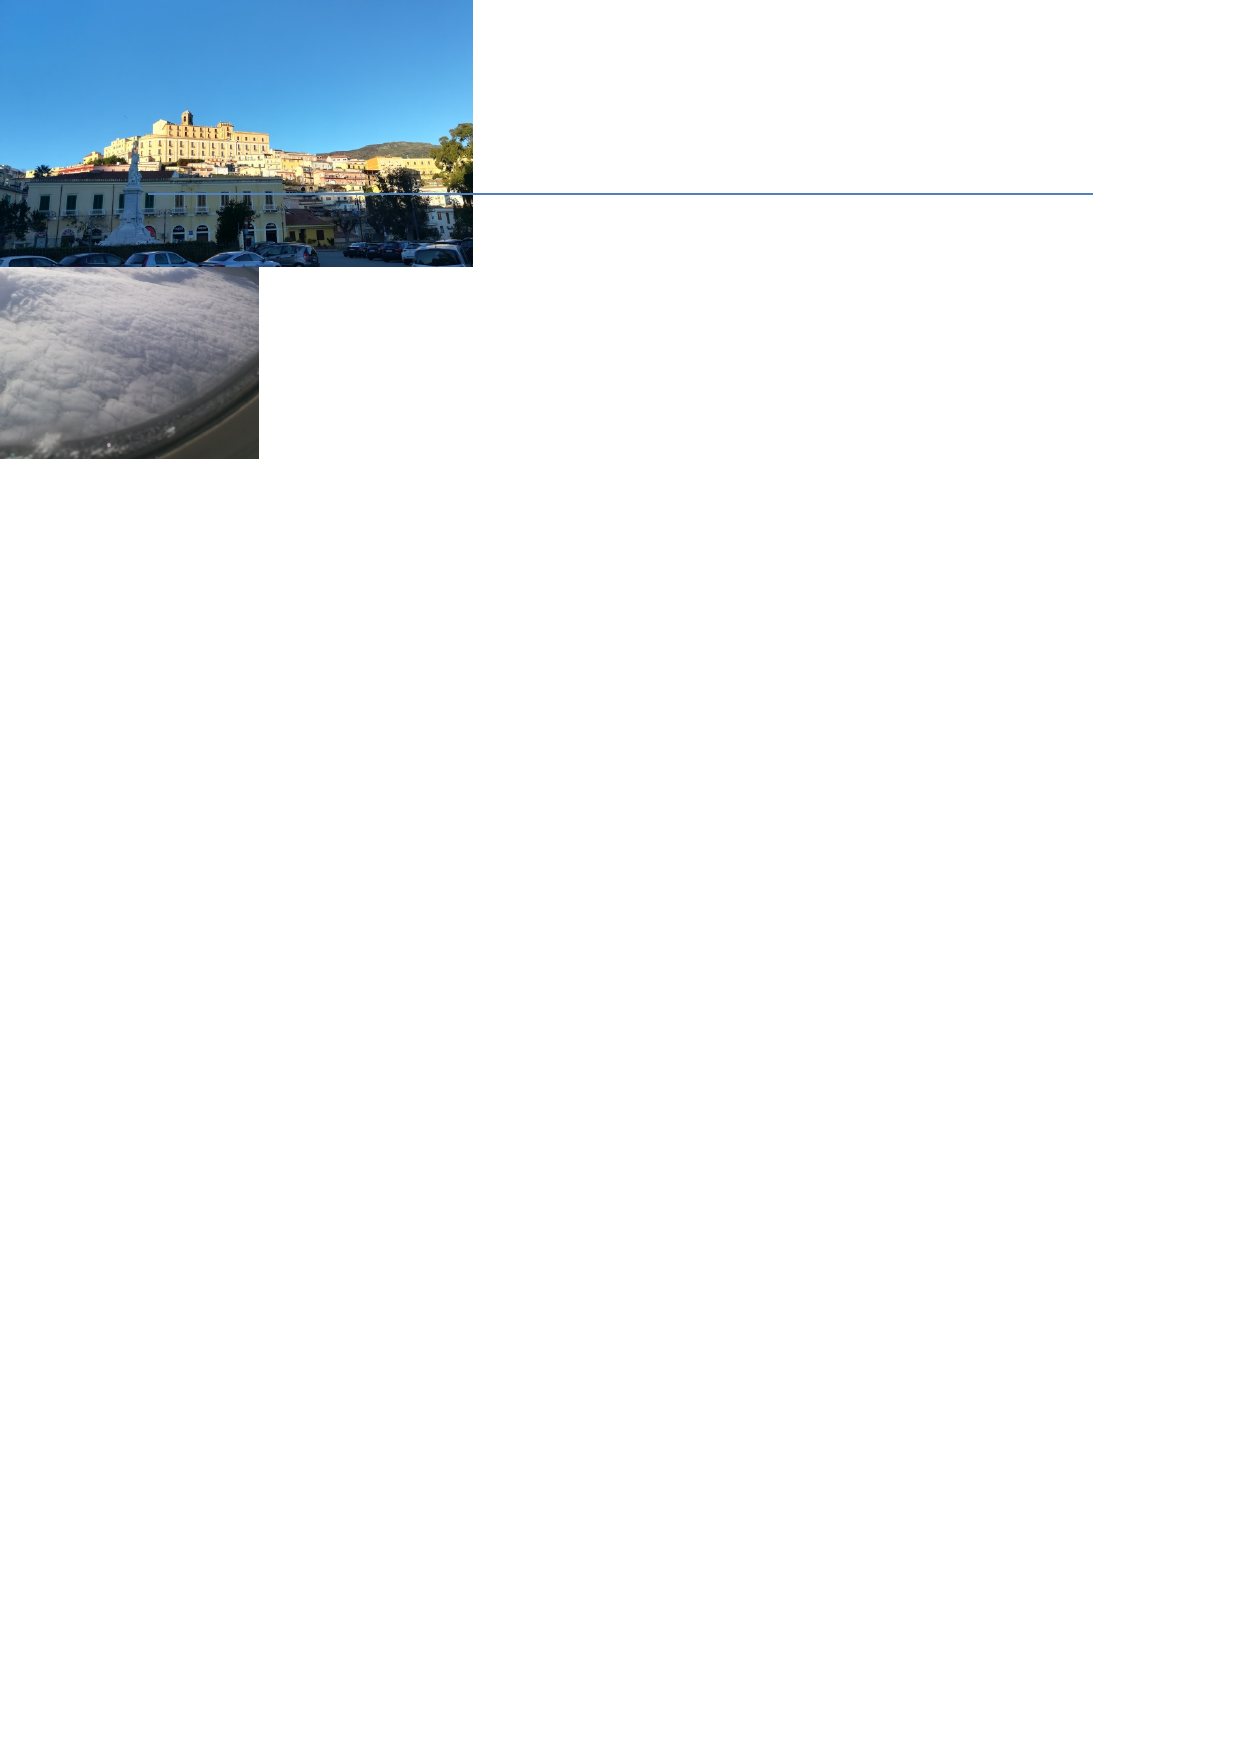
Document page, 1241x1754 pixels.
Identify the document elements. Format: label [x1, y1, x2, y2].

picture [0, 0, 473, 459]
